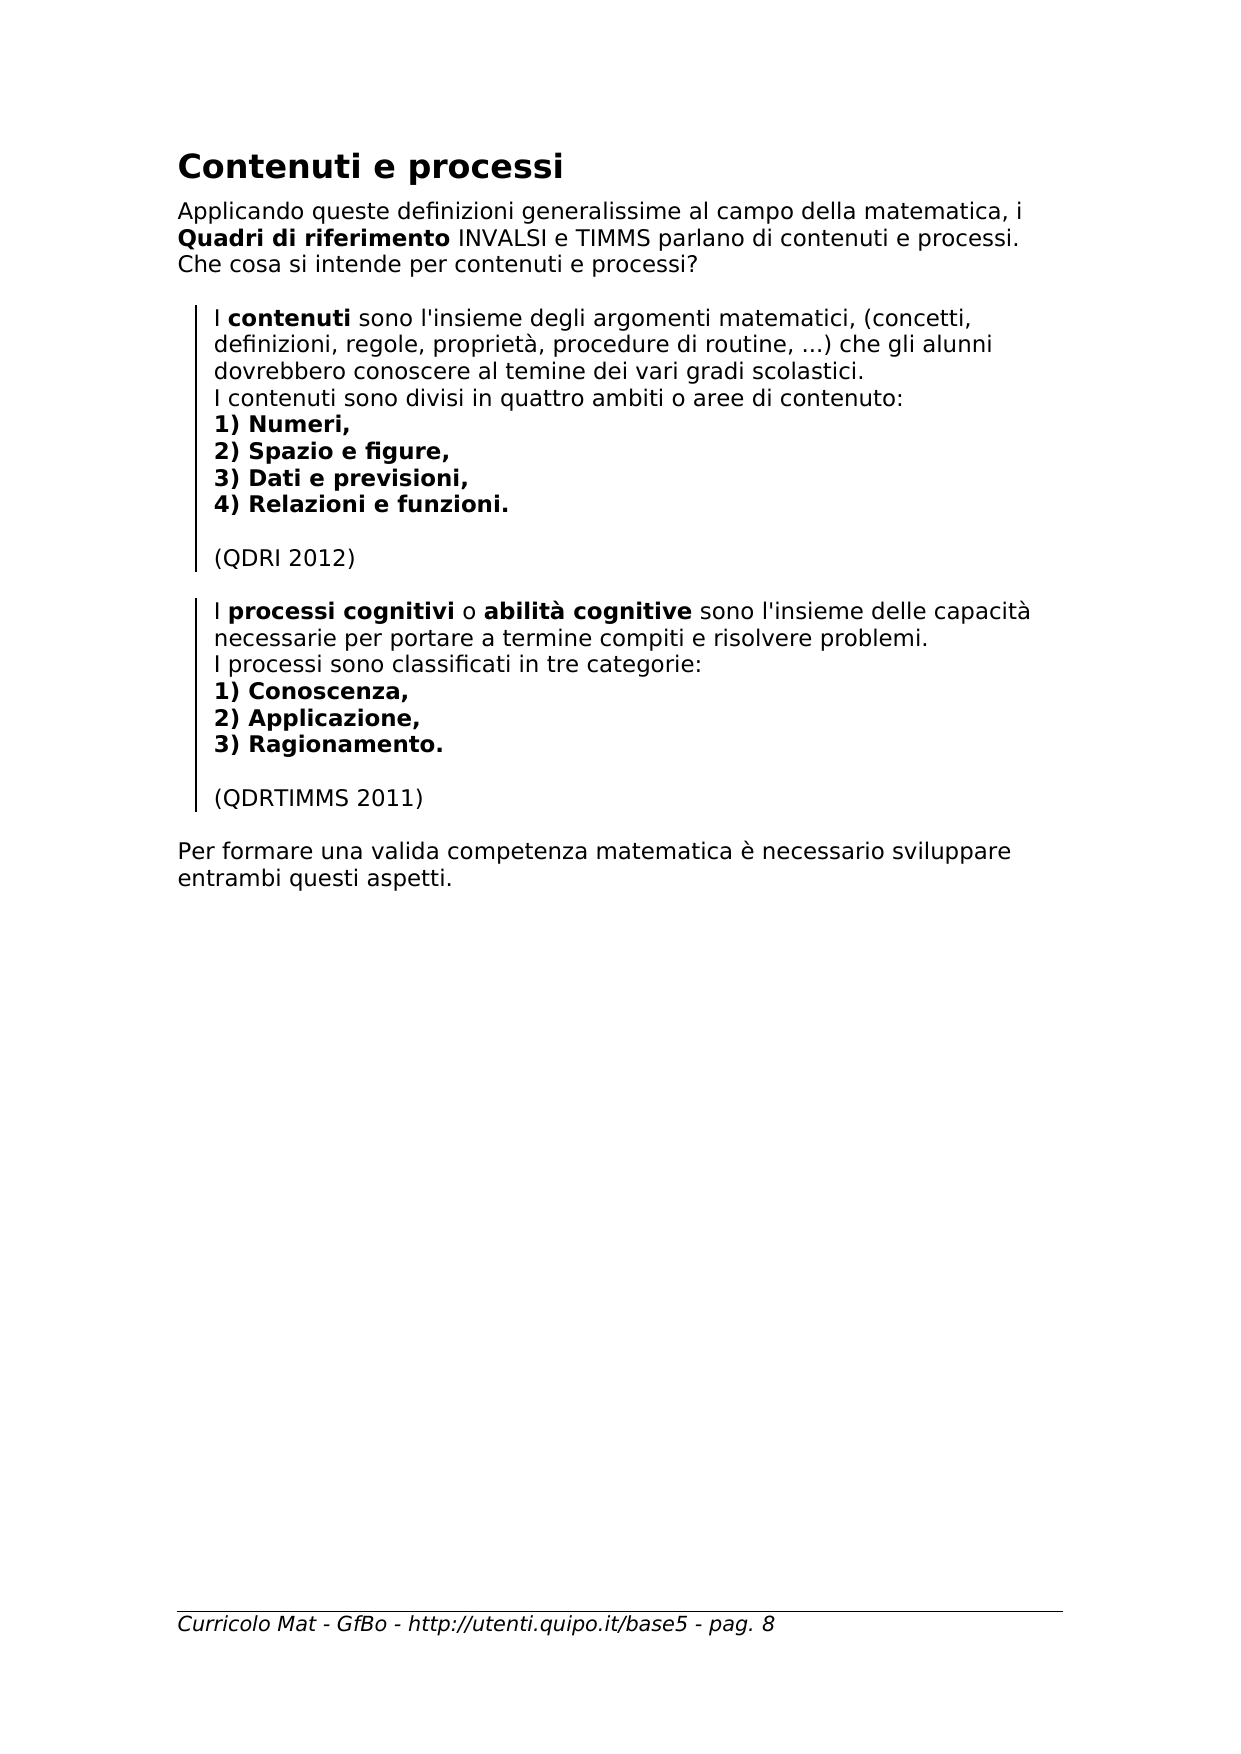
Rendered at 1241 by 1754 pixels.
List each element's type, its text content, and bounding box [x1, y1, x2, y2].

text I contenuti sono l'insieme degli argomenti matematici, (concetti, definizioni, regole, proprietà, procedure di routine, ...) che gli alunni dovrebbero conoscere al temine dei vari gradi scolastici. [197, 305, 1045, 385]
text 3) Dati e previsioni, [197, 465, 1045, 492]
text 1) Conoscenza, [197, 678, 1045, 705]
text Che cosa si intende per contenuti e processi? [177, 252, 1063, 278]
text 4) Relazioni e funzioni. [197, 492, 1045, 518]
text Per formare una valida competenza matematica è necessario sviluppare entrambi questi aspetti. [177, 838, 1063, 892]
text I contenuti sono divisi in quattro ambiti o aree di contenuto: [197, 385, 1045, 412]
text (QDRTIMMS 2011) [197, 785, 1045, 812]
text 1) Numeri, [197, 412, 1045, 438]
subtitle Contenuti e processi [177, 148, 1063, 186]
text 3) Ragionamento. [197, 732, 1045, 758]
text 2) Applicazione, [197, 705, 1045, 732]
text I processi sono classificati in tre categorie: [197, 652, 1045, 678]
text 2) Spazio e figure, [197, 438, 1045, 465]
text Applicando queste definizioni generalissime al campo della matematica, i Quadri di riferimento INVALSI e TIMMS parlano di contenuti e processi. [177, 198, 1063, 252]
text I processi cognitivi o abilità cognitive sono l'insieme delle capacità necessarie per portare a termine compiti e risolvere problemi. [197, 598, 1045, 652]
text (QDRI 2012) [197, 545, 1045, 572]
